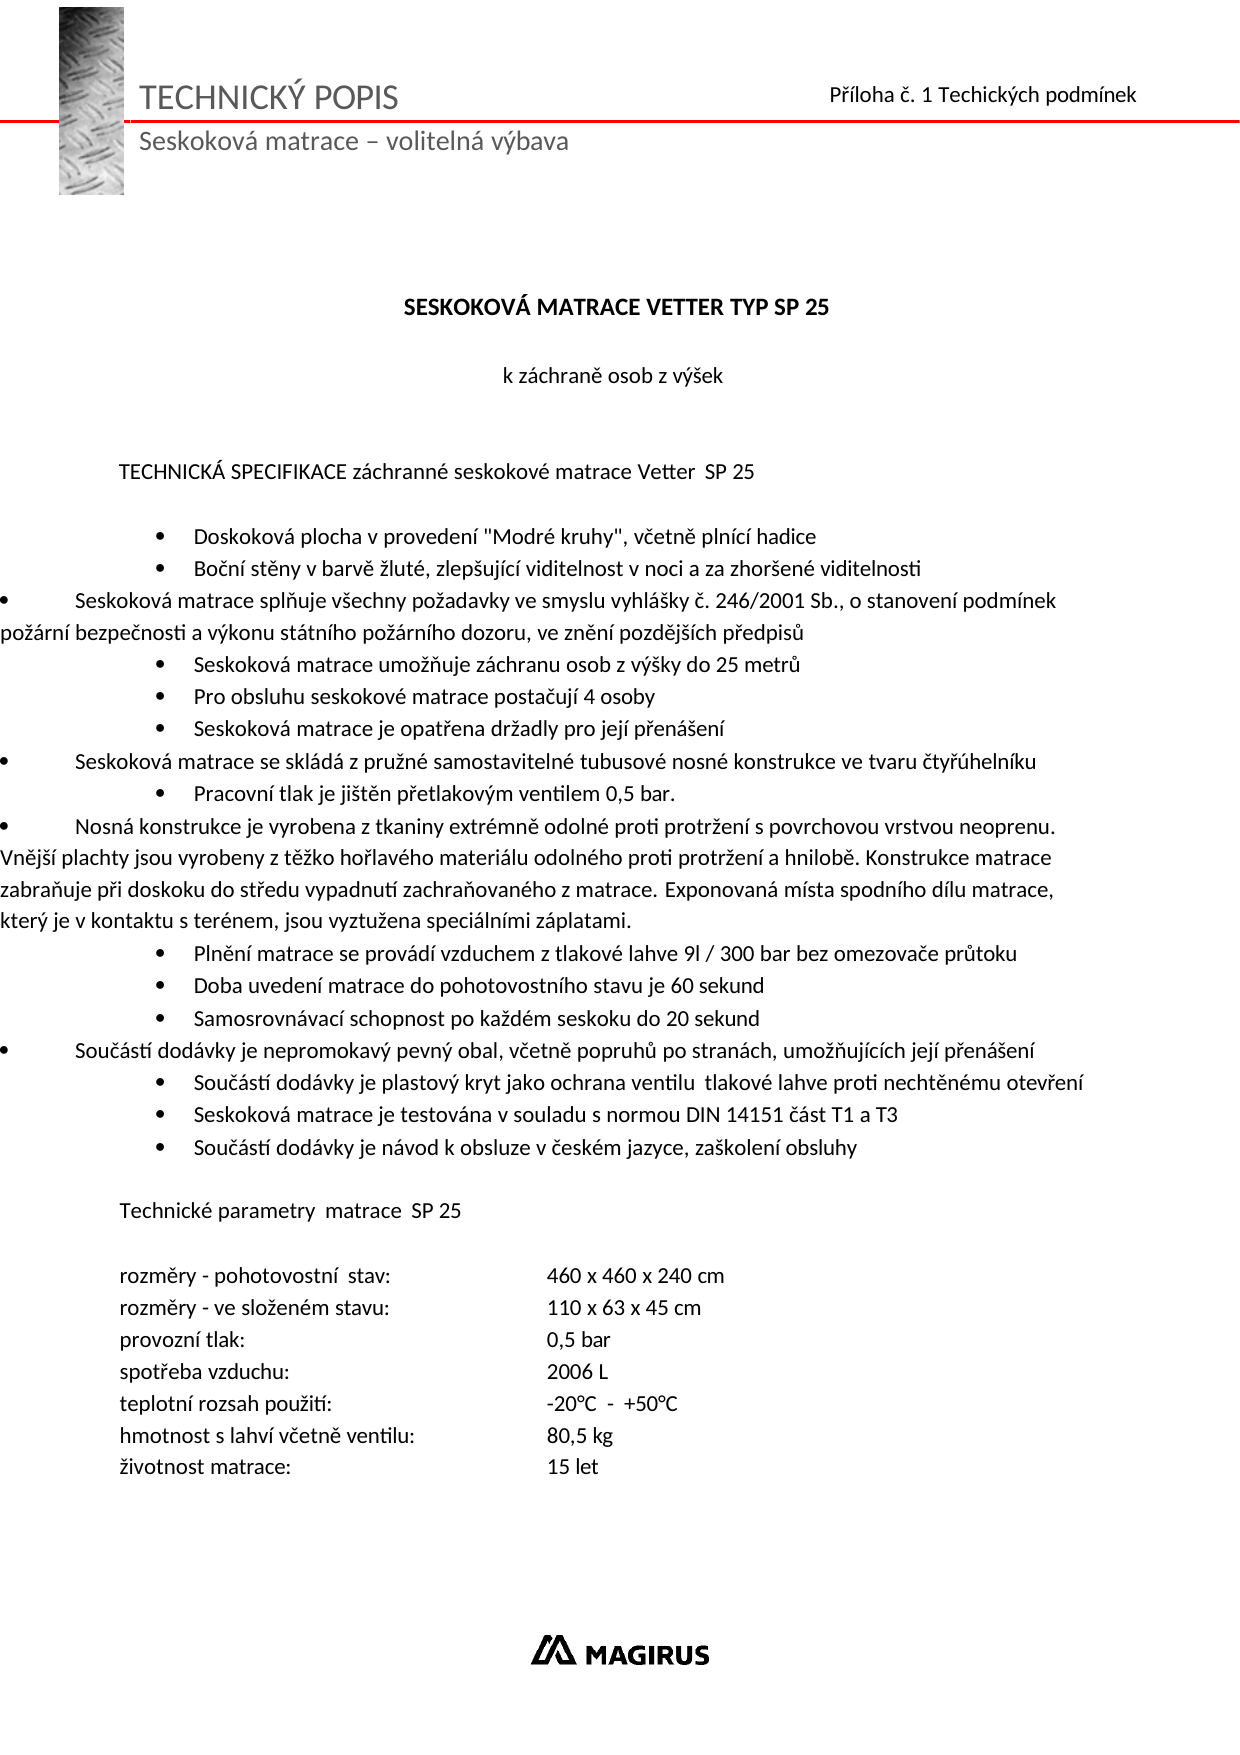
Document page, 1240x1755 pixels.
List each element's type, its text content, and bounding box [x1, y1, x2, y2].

table_header Technické parametry matrace SP 25 [114, 1197, 505, 1243]
list Seskoková matrace je opatřena držadly pro její přenášení [156, 714, 1239, 743]
table_cell životnost matrace: [114, 1452, 505, 1482]
list Pro obsluhu seskokové matrace postačují 4 osoby [156, 682, 1239, 710]
table_cell -20°C - +50°C [505, 1388, 730, 1419]
table_cell 15 let [505, 1452, 730, 1482]
list Seskoková matrace umožňuje záchranu osob z výšky do 25 metrů [156, 650, 1239, 678]
list Doba uvedení matrace do pohotovostního stavu je 60 sekund [156, 971, 1239, 999]
list Součástí dodávky je návod k obsluze v českém jazyce, zaškolení obsluhy [156, 1133, 1239, 1161]
list Nosná konstrukce je vyrobena z tkaniny extrémně odolné proti protržení s povrchovou vrstvou neoprenu. Vnější plachty jsou vyrobeny z těžko hořlavého materiálu odolného proti protržení a hnilobě. Konstrukce matrace zabraňuje při doskoku do středu vypadnutí zachraňovaného z matrace. Exponovaná místa spodního dílu matrace, který je v kontaktu s terénem, jsou vyztužena speciálními záplatami. [0, 812, 1098, 934]
list Seskoková matrace je testována v souladu s normou DIN 14151 část T1 a T3 [156, 1100, 1239, 1128]
table_cell rozměry - pohotovostní stav: [114, 1243, 505, 1291]
table_cell 0,5 bar [505, 1323, 730, 1355]
table_cell hmotnost s lahví včetně ventilu: [114, 1419, 505, 1452]
table_cell teplotní rozsah použití: [114, 1388, 505, 1419]
text TECHNICKÁ SPECIFIKACE záchranné seskokové matrace Vetter SP 25 [118, 457, 1239, 485]
list Součástí dodávky je nepromokavý pevný obal, včetně popruhů po stranách, umožňujících její přenášení [0, 1036, 1057, 1064]
table_header [505, 1197, 730, 1243]
table_cell provozní tlak: [114, 1323, 505, 1355]
list Pracovní tlak je jištěn přetlakovým ventilem 0,5 bar. [156, 779, 1239, 808]
list Boční stěny v barvě žluté, zlepšující viditelnost v noci a za zhoršené viditelnosti [156, 554, 1239, 582]
list Seskoková matrace splňuje všechny požadavky ve smyslu vyhlášky č. 246/2001 Sb., o stanovení podmínek požární bezpečnosti a výkonu státního požárního dozoru, ve znění pozdějších předpisů [0, 586, 1097, 646]
list Doskoková plocha v provedení "Modré kruhy", včetně plnící hadice [156, 522, 1239, 550]
list Samosrovnávací schopnost po každém seskoku do 20 sekund [156, 1004, 1239, 1032]
list Součástí dodávky je plastový kryt jako ochrana ventilu tlakové lahve proti nechtěnému otevření [156, 1068, 1239, 1096]
text k záchraně osob z výšek [0, 361, 1226, 389]
table_cell rozměry - ve složeném stavu: [114, 1291, 505, 1323]
table_cell 80,5 kg [505, 1419, 730, 1452]
table_cell spotřeba vzduchu: [114, 1355, 505, 1387]
text SESKOKOVÁ MATRACE VETTER TYP SP 25 [373, 291, 860, 321]
table_cell 2006 L [505, 1355, 730, 1387]
list Seskoková matrace se skládá z pružné samostavitelné tubusové nosné konstrukce ve tvaru čtyřúhelníku [0, 747, 1036, 775]
table_cell 110 x 63 x 45 cm [505, 1291, 730, 1323]
table_cell 460 x 460 x 240 cm [505, 1243, 730, 1291]
list Plnění matrace se provádí vzduchem z tlakové lahve 9l / 300 bar bez omezovače průtoku [156, 939, 1239, 967]
